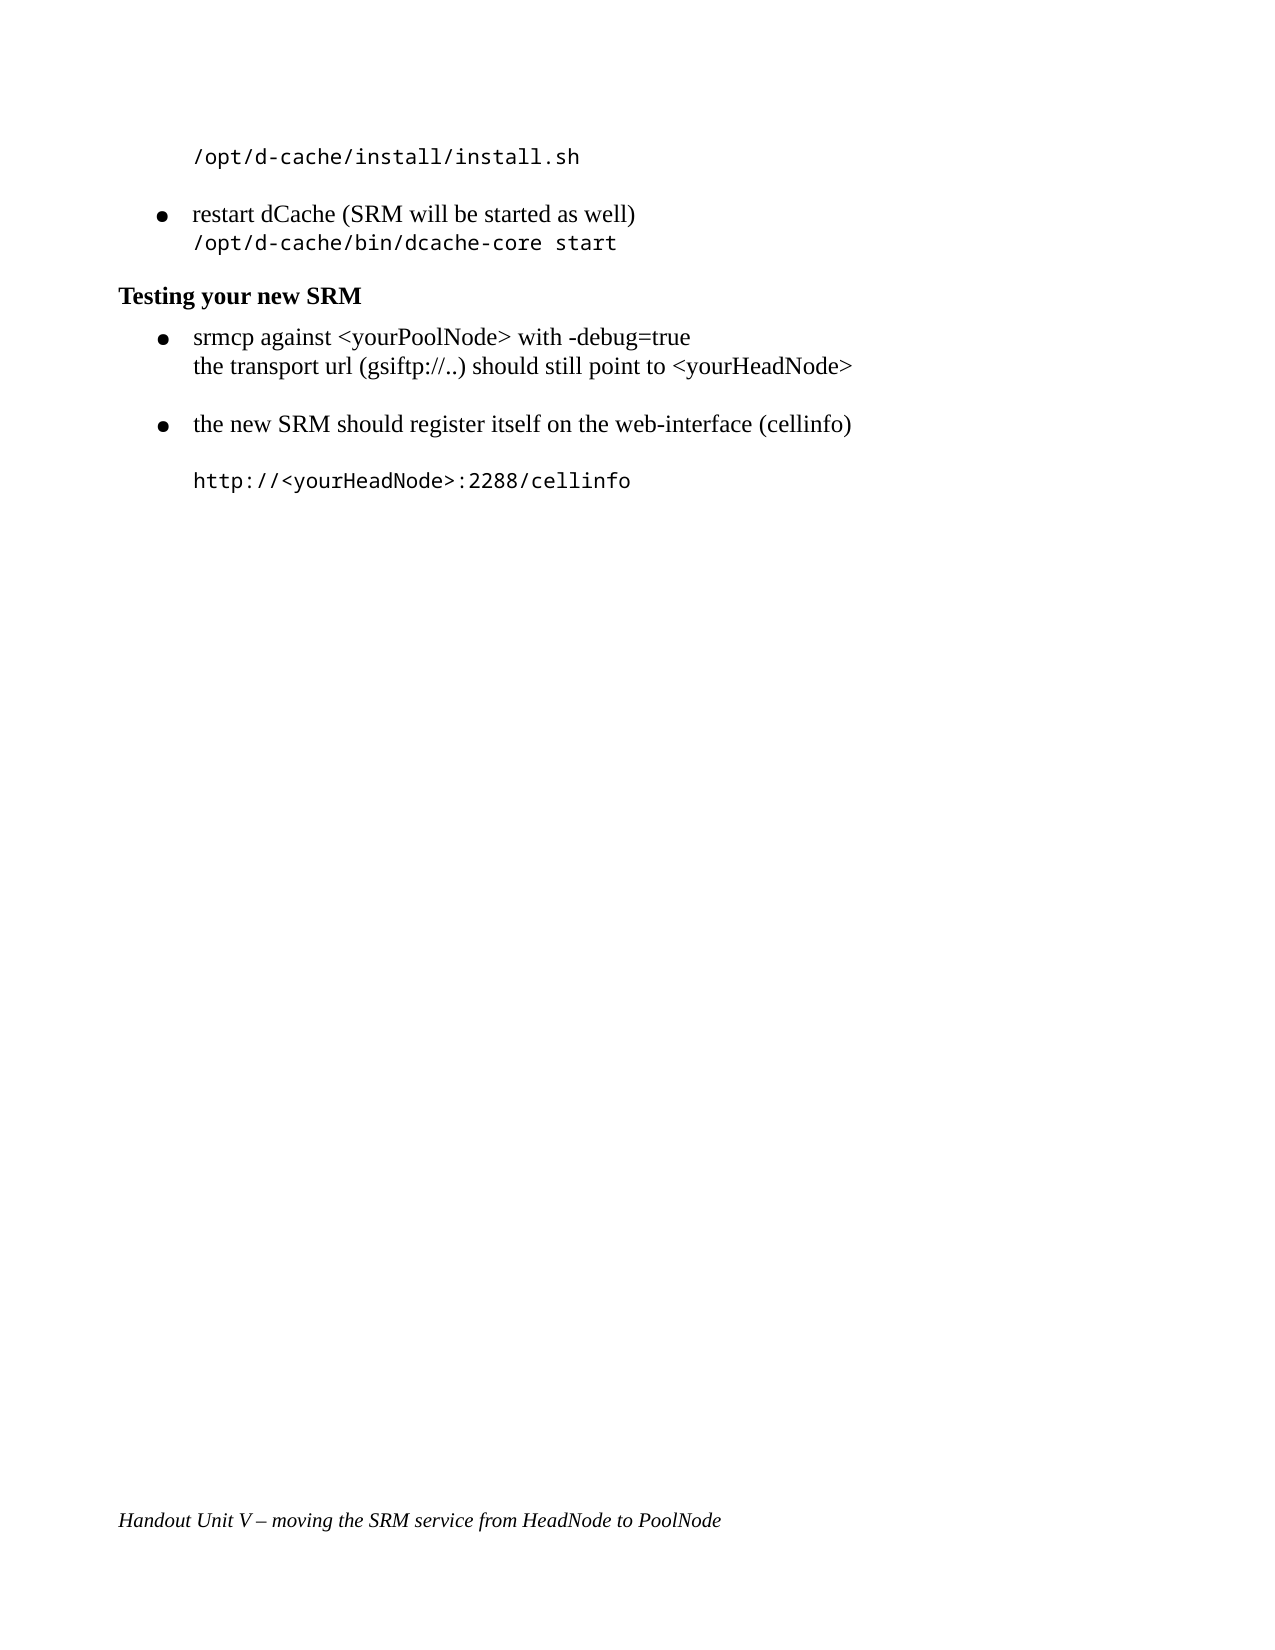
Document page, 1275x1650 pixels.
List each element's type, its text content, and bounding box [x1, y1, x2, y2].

list srmcp against <yourPoolNode> with -debug=true the transport url (gsiftp://..) should still point to <yourHeadNode> [156, 322, 1157, 409]
subtitle Testing your new SRM [118, 281, 1157, 310]
list restart dCache (SRM will be started as well) [154, 199, 1157, 228]
text /opt/d-cache/bin/dcache-core start [118, 228, 1157, 256]
text /opt/d-cache/install/install.sh [118, 118, 1157, 199]
list the new SRM should register itself on the web-interface (cellinfo) http://<yourHeadNode>:2288/cellinfo [156, 409, 1157, 495]
